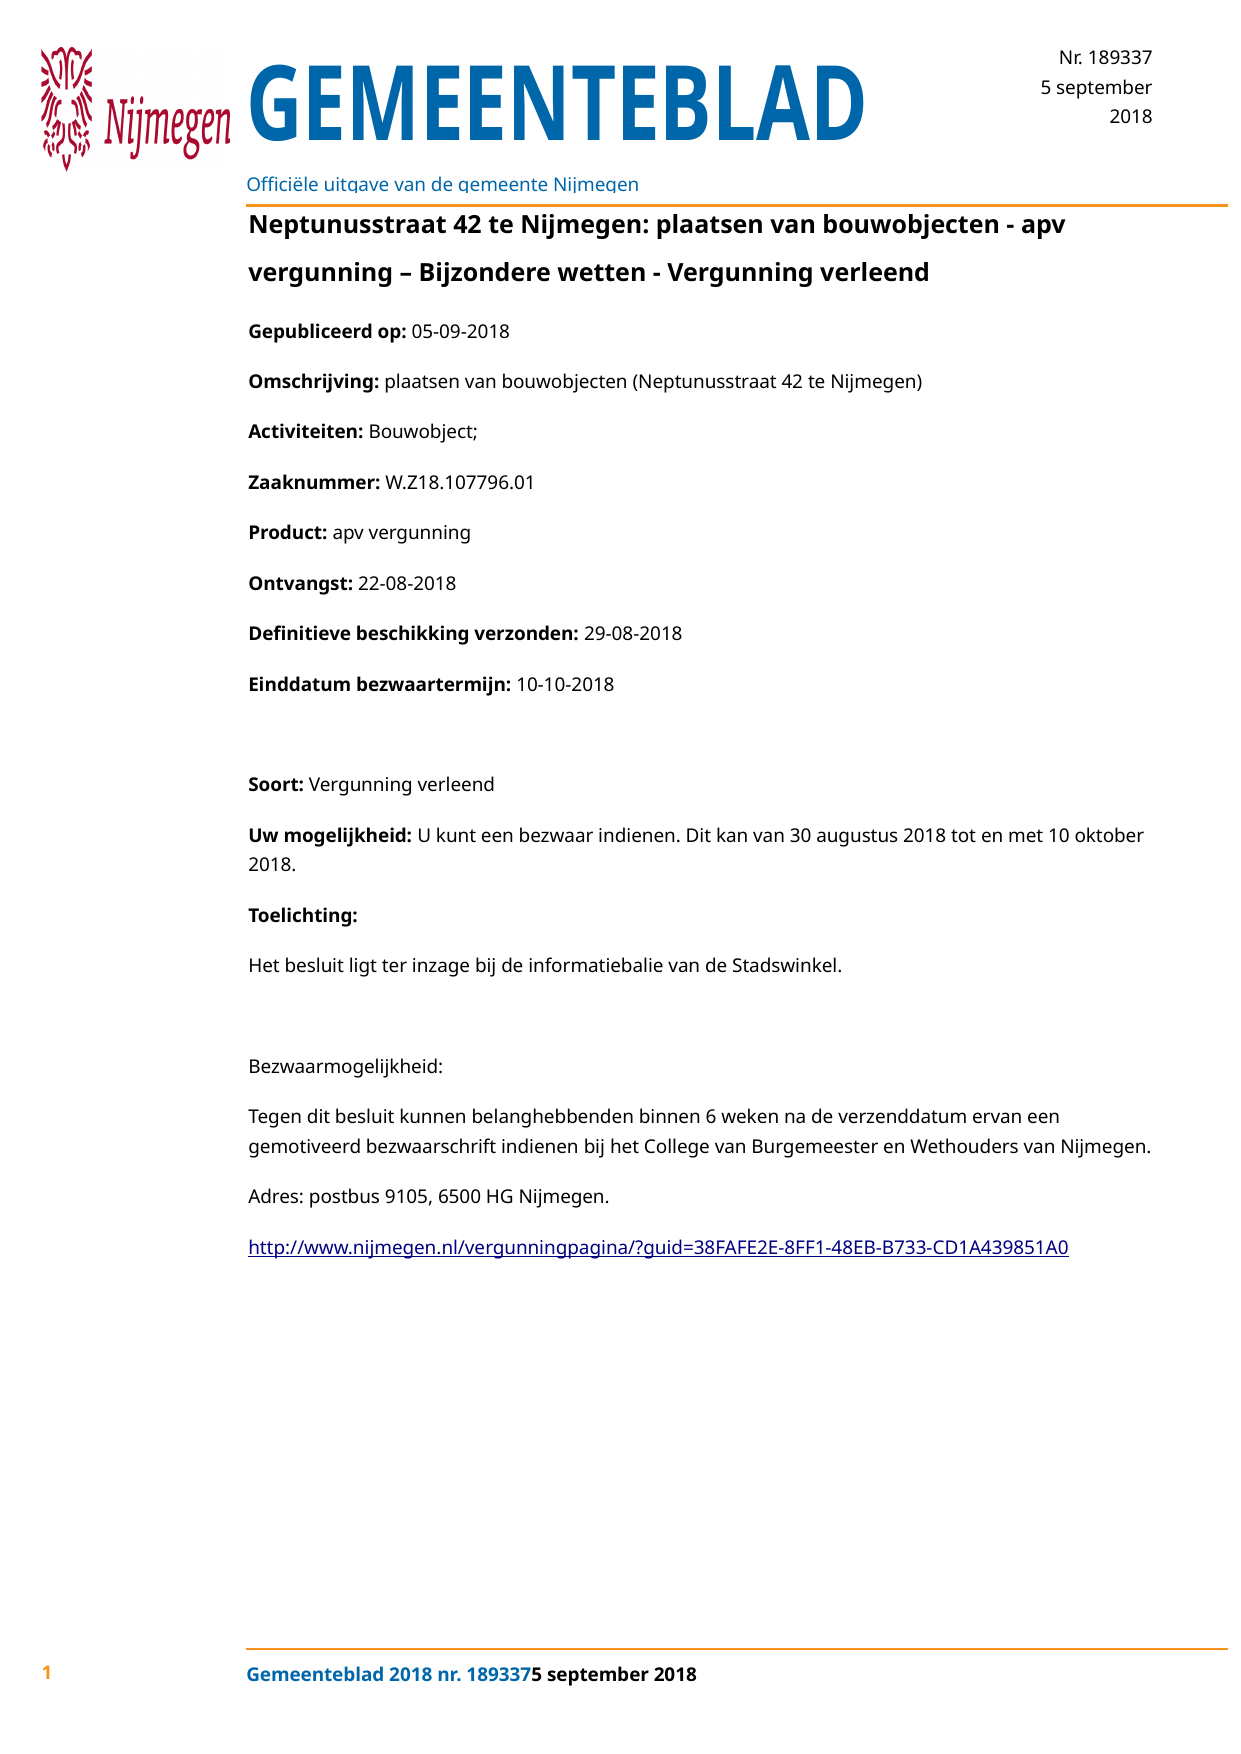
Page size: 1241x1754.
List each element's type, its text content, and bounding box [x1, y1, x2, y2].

text Omschrijving: plaatsen van bouwobjecten (Neptunusstraat 42 te Nijmegen) [248, 368, 1152, 394]
picture [41, 47, 231, 172]
text Het besluit ligt ter inzage bij de informatiebalie van de Stadswinkel. [248, 952, 1152, 978]
text Einddatum bezwaartermijn: 10-10-2018 [248, 671, 1152, 697]
text http://www.nijmegen.nl/vergunningpagina/?guid=38FAFE2E-8FF1-48EB-B733-CD1A439851A0 [248, 1234, 1152, 1260]
text Soort: Vergunning verleend [248, 772, 1152, 797]
text Zaaknummer: W.Z18.107796.01 [248, 469, 1152, 495]
text Definitieve beschikking verzonden: 29-08-2018 [248, 620, 1152, 646]
text Activiteiten: Bouwobject; [248, 419, 1152, 444]
text Ontvangst: 22-08-2018 [248, 570, 1152, 596]
text Gepubliceerd op: 05-09-2018 [248, 318, 1152, 344]
text Bezwaarmogelijkheid: [248, 1053, 1152, 1079]
text Tegen dit besluit kunnen belanghebbenden binnen 6 weken na de verzenddatum ervan een gemotiveerd bezwaarschrift indienen bij het College van Burgemeester en Wethouders van Nijmegen. [248, 1104, 1152, 1159]
text Uw mogelijkheid: U kunt een bezwaar indienen. Dit kan van 30 augustus 2018 tot en met 10 oktober 2018. [248, 822, 1152, 877]
text Toelichting: [248, 902, 1152, 928]
text Neptunusstraat 42 te Nijmegen: plaatsen van bouwobjecten - apv vergunning – Bijzondere wetten - Vergunning verleend [248, 207, 1152, 288]
text Product: apv vergunning [248, 519, 1152, 545]
text Adres: postbus 9105, 6500 HG Nijmegen. [248, 1184, 1152, 1209]
